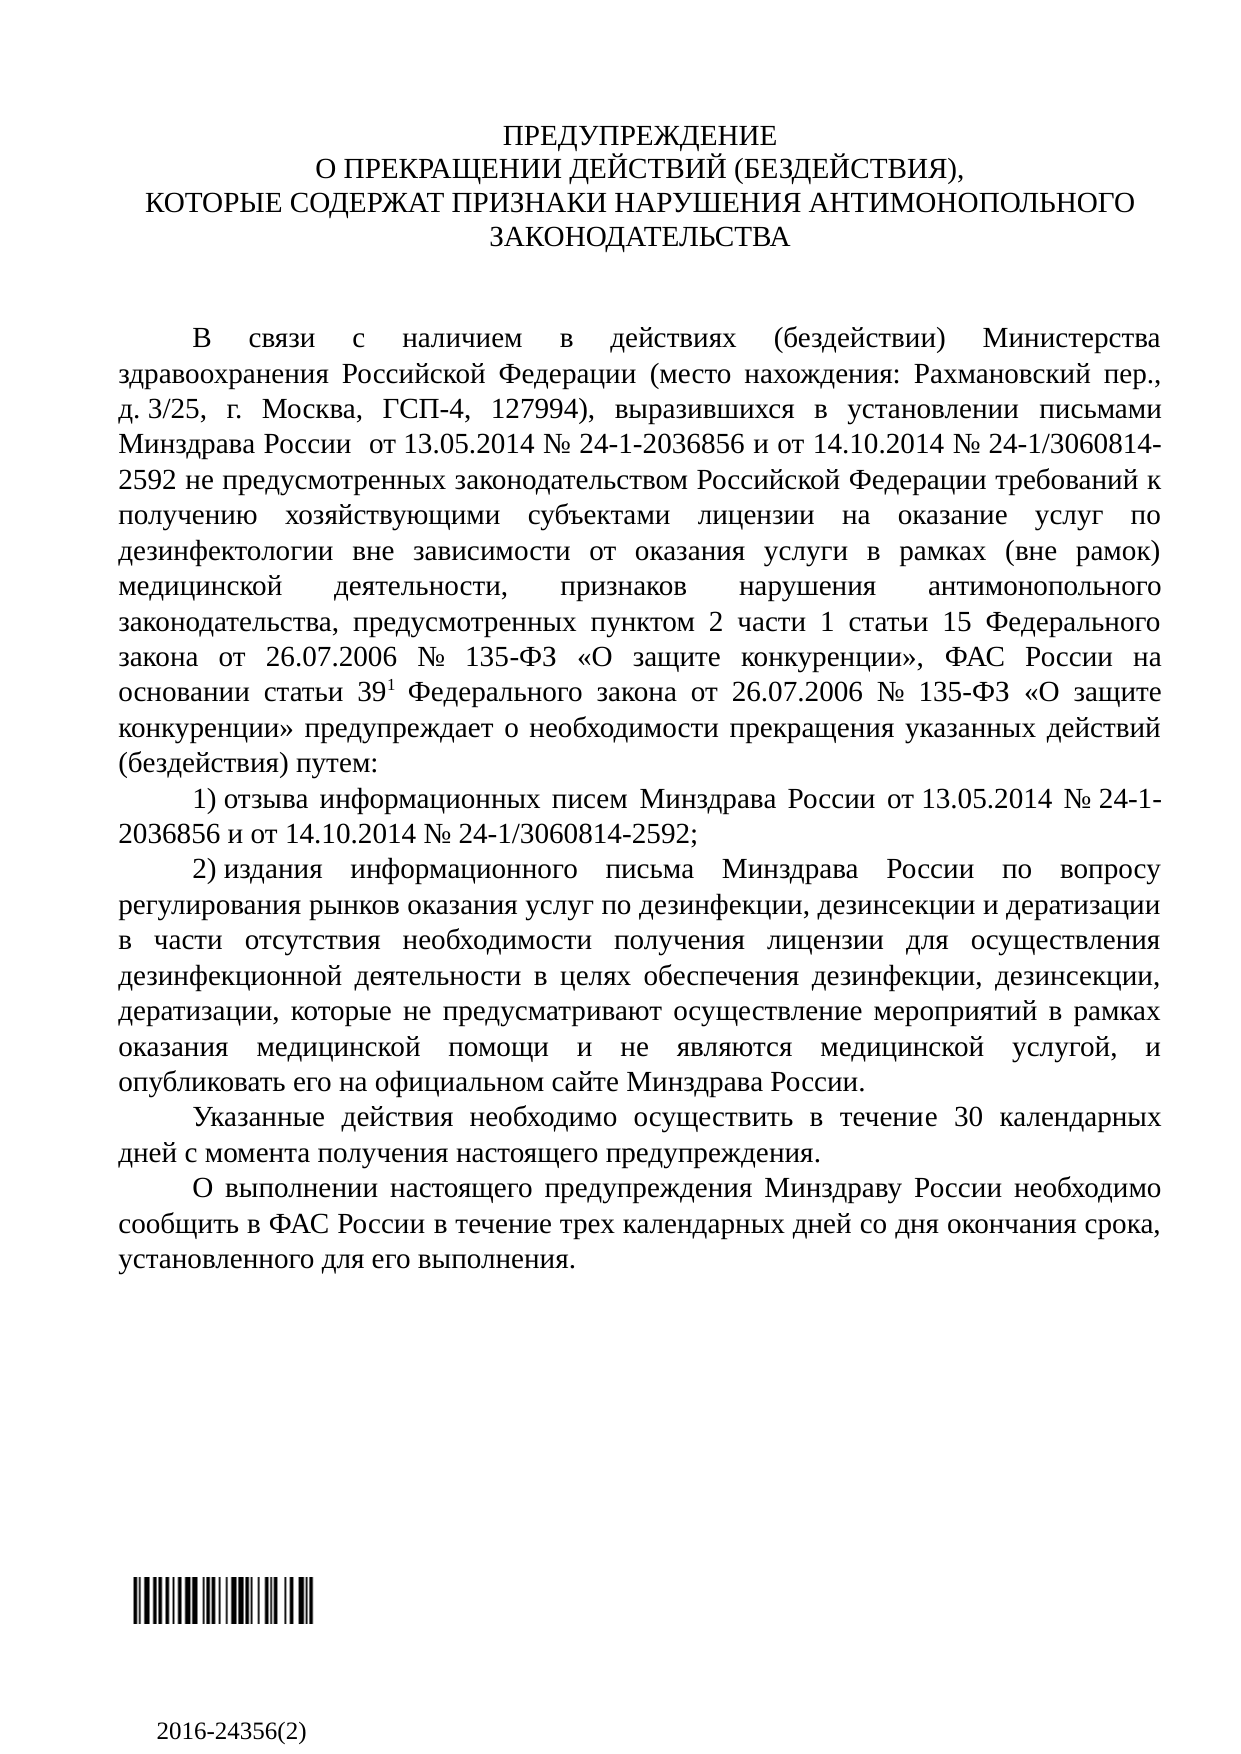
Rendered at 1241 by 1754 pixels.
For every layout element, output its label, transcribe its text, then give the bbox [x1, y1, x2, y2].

text В связи с наличием в действиях (бездействии) Министерства здравоохранения Российской Федерации (место нахождения: Рахмановский пер., д. 3/25, г. Москва, ГСП-4, 127994), выразившихся в установлении письмами Минздрава России от 13.05.2014 № 24-1-2036856 и от 14.10.2014 № 24-1/3060814-2592 не предусмотренных законодательством Российской Федерации требований к получению хозяйствующими субъектами лицензии на оказание услуг по дезинфектологии вне зависимости от оказания услуги в рамках (вне рамок) медицинской деятельности, признаков нарушения антимонопольного законодательства, предусмотренных пунктом 2 части 1 статьи 15 Федерального закона от 26.07.2006 № 135‑ФЗ «О защите конкуренции», ФАС России на основании статьи 391 Федерального закона от 26.07.2006 № 135-ФЗ «О защите конкуренции» предупреждает о необходимости прекращения указанных действий (бездействия) путем: [118, 319, 1162, 780]
text ПРЕДУПРЕЖДЕНИЕ [118, 118, 1162, 152]
text Указанные действия необходимо осуществить в течение 30 календарных дней с момента получения настоящего предупреждения. [118, 1098, 1162, 1169]
text КОТОРЫЕ СОДЕРЖАТ ПРИЗНАКИ НАРУШЕНИЯ АНТИМОНОПОЛЬНОГО ЗАКОНОДАТЕЛЬСТВА [118, 185, 1162, 252]
text 1) отзыва информационных писем Минздрава России от 13.05.2014 № 24‑1-2036856 и от 14.10.2014 № 24-1/3060814-2592; [118, 780, 1162, 851]
text О ПРЕКРАЩЕНИИ ДЕЙСТВИЙ (БЕЗДЕЙСТВИЯ), [118, 152, 1162, 185]
text О выполнении настоящего предупреждения Минздраву России необходимо сообщить в ФАС России в течение трех календарных дней со дня окончания срока, установленного для его выполнения. [118, 1169, 1162, 1276]
text 2) издания информационного письма Минздрава России по вопросу регулирования рынков оказания услуг по дезинфекции, дезинсекции и дератизации в части отсутствия необходимости получения лицензии для осуществления дезинфекционной деятельности в целях обеспечения дезинфекции, дезинсекции, дератизации, которые не предусматривают осуществление мероприятий в рамках оказания медицинской помощи и не являются медицинской услугой, и опубликовать его на официальном сайте Минздрава России. [118, 851, 1162, 1098]
picture [118, 1577, 331, 1624]
